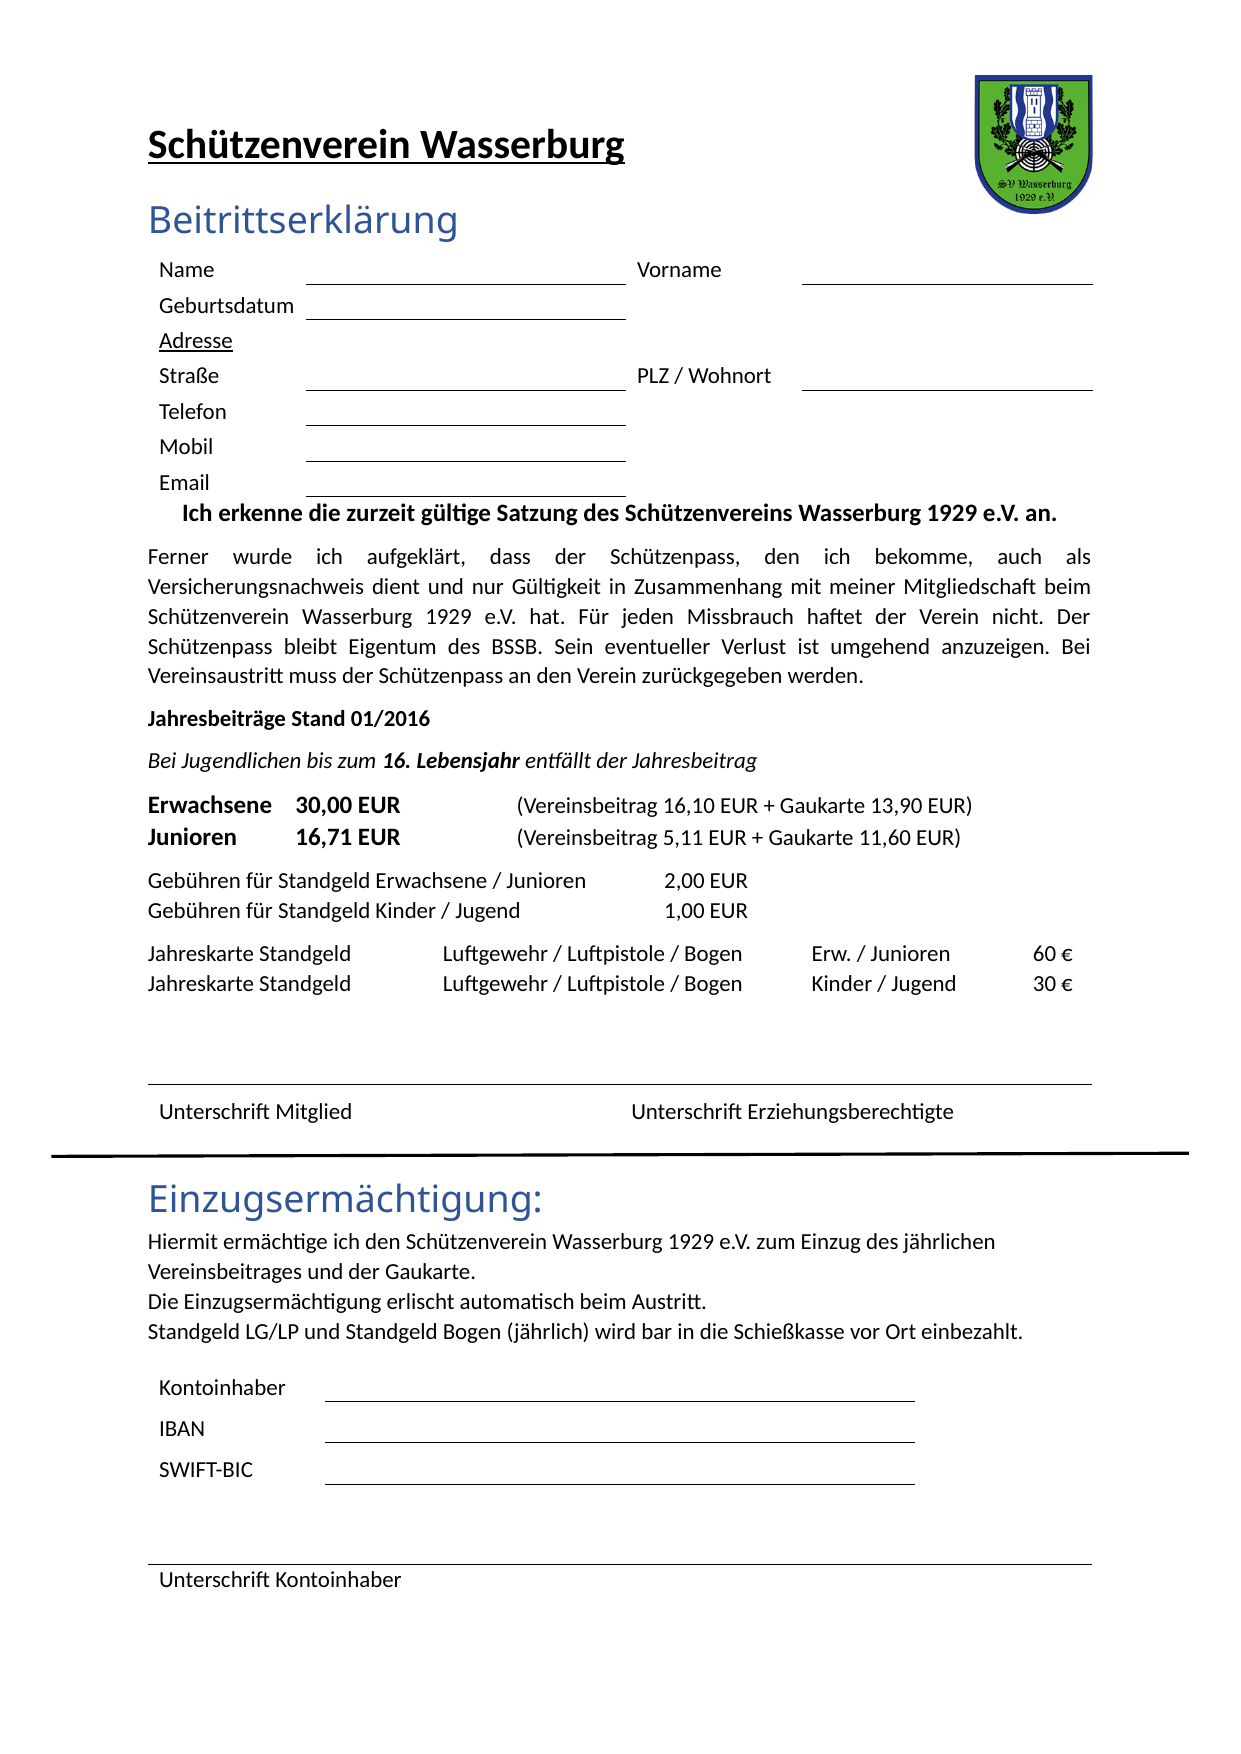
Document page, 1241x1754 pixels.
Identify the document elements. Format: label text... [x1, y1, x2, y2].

table_cell SWIFT-BIC [148, 1442, 325, 1483]
table_cell [802, 461, 1093, 496]
text Jahresbeiträge Stand 01/2016 [148, 704, 1092, 732]
table_cell [306, 426, 626, 461]
table_header Name [148, 248, 306, 283]
table_cell [626, 461, 802, 496]
table_cell Geburtsdatum [148, 284, 306, 319]
table_header Kontoinhaber [148, 1359, 325, 1401]
text Hiermit ermächtige ich den Schützenverein Wasserburg 1929 e.V. zum Einzug des jährlichen Vereinsbeitrages und der Gaukarte. [148, 1227, 1092, 1285]
table_cell [802, 285, 1093, 319]
table_cell IBAN [148, 1401, 325, 1442]
table_cell [325, 1443, 915, 1483]
text Ferner wurde ich aufgeklärt, dass der Schützenpass, den ich bekomme, auch als Versicherungsnachweis dient und nur Gültigkeit in Zusammenhang mit meiner Mitgliedschaft beim Schützenverein Wasserburg 1929 e.V. hat. Für jeden Missbrauch haftet der Verein nicht. Der Schützenpass bleibt Eigentum des BSSB. Sein eventueller Verlust ist umgehend anzuzeigen. Bei Vereinsaustritt muss der Schützenpass an den Verein zurückgegeben werden. [148, 542, 1092, 690]
text Die Einzugsermächtigung erlischt automatisch beim Austritt. [148, 1287, 1092, 1315]
text Ich erkenne die zurzeit gültige Satzung des Schützenvereins Wasserburg 1929 e.V. an. [148, 497, 1092, 527]
table_cell [306, 285, 626, 319]
text Gebühren für Standgeld Kinder / Jugend 1,00 EUR [148, 896, 1092, 924]
table_cell [306, 391, 626, 425]
table_cell [306, 354, 626, 390]
table_cell Telefon [148, 390, 306, 425]
table_cell [325, 1402, 915, 1442]
text Jahreskarte Standgeld Luftgewehr / Luftpistole / Bogen Erw. / Junioren 60 € [148, 939, 1092, 967]
table_cell [306, 462, 626, 496]
table_cell Straße [148, 354, 306, 390]
table_header Unterschrift Mitglied [148, 1085, 620, 1125]
table_cell [802, 319, 1093, 354]
text Standgeld LG/LP und Standgeld Bogen (jährlich) wird bar in die Schießkasse vor Ort einbezahlt. [148, 1317, 1092, 1345]
text Schützenverein Wasserburg [148, 118, 975, 169]
table_cell [626, 425, 802, 461]
table_cell PLZ / Wohnort [626, 354, 802, 390]
table_header [306, 248, 626, 283]
text Jahreskarte Standgeld Luftgewehr / Luftpistole / Bogen Kinder / Jugend 30 € [148, 969, 1092, 997]
table_cell Adresse [148, 319, 306, 354]
table_header Unterschrift Erziehungsberechtigte [620, 1085, 1092, 1125]
table_cell [626, 319, 802, 354]
table_header [325, 1359, 915, 1401]
table_cell [626, 284, 802, 319]
table_cell [802, 391, 1093, 425]
table_cell Email [148, 461, 306, 496]
table_header Unterschrift Kontoinhaber [148, 1565, 620, 1593]
table_cell Mobil [148, 425, 306, 461]
text Gebühren für Standgeld Erwachsene / Junioren 2,00 EUR [148, 867, 1092, 894]
table_header Vorname [626, 248, 802, 283]
table_cell [802, 354, 1093, 390]
table_header [620, 1565, 1092, 1593]
subtitle Einzugsermächtigung: [148, 1173, 1092, 1224]
table_cell [802, 425, 1093, 461]
subtitle Beitrittserklärung [148, 193, 1093, 244]
text Erwachsene 30,00 EUR (Vereinsbeitrag 16,10 EUR + Gaukarte 13,90 EUR) [148, 789, 1092, 819]
text Junioren 16,71 EUR (Vereinsbeitrag 5,11 EUR + Gaukarte 11,60 EUR) [148, 821, 1092, 852]
text Bei Jugendlichen bis zum 16. Lebensjahr entfällt der Jahresbeitrag [148, 746, 1092, 774]
table_cell [306, 320, 626, 354]
table_cell [626, 390, 802, 425]
table_header [802, 248, 1093, 283]
